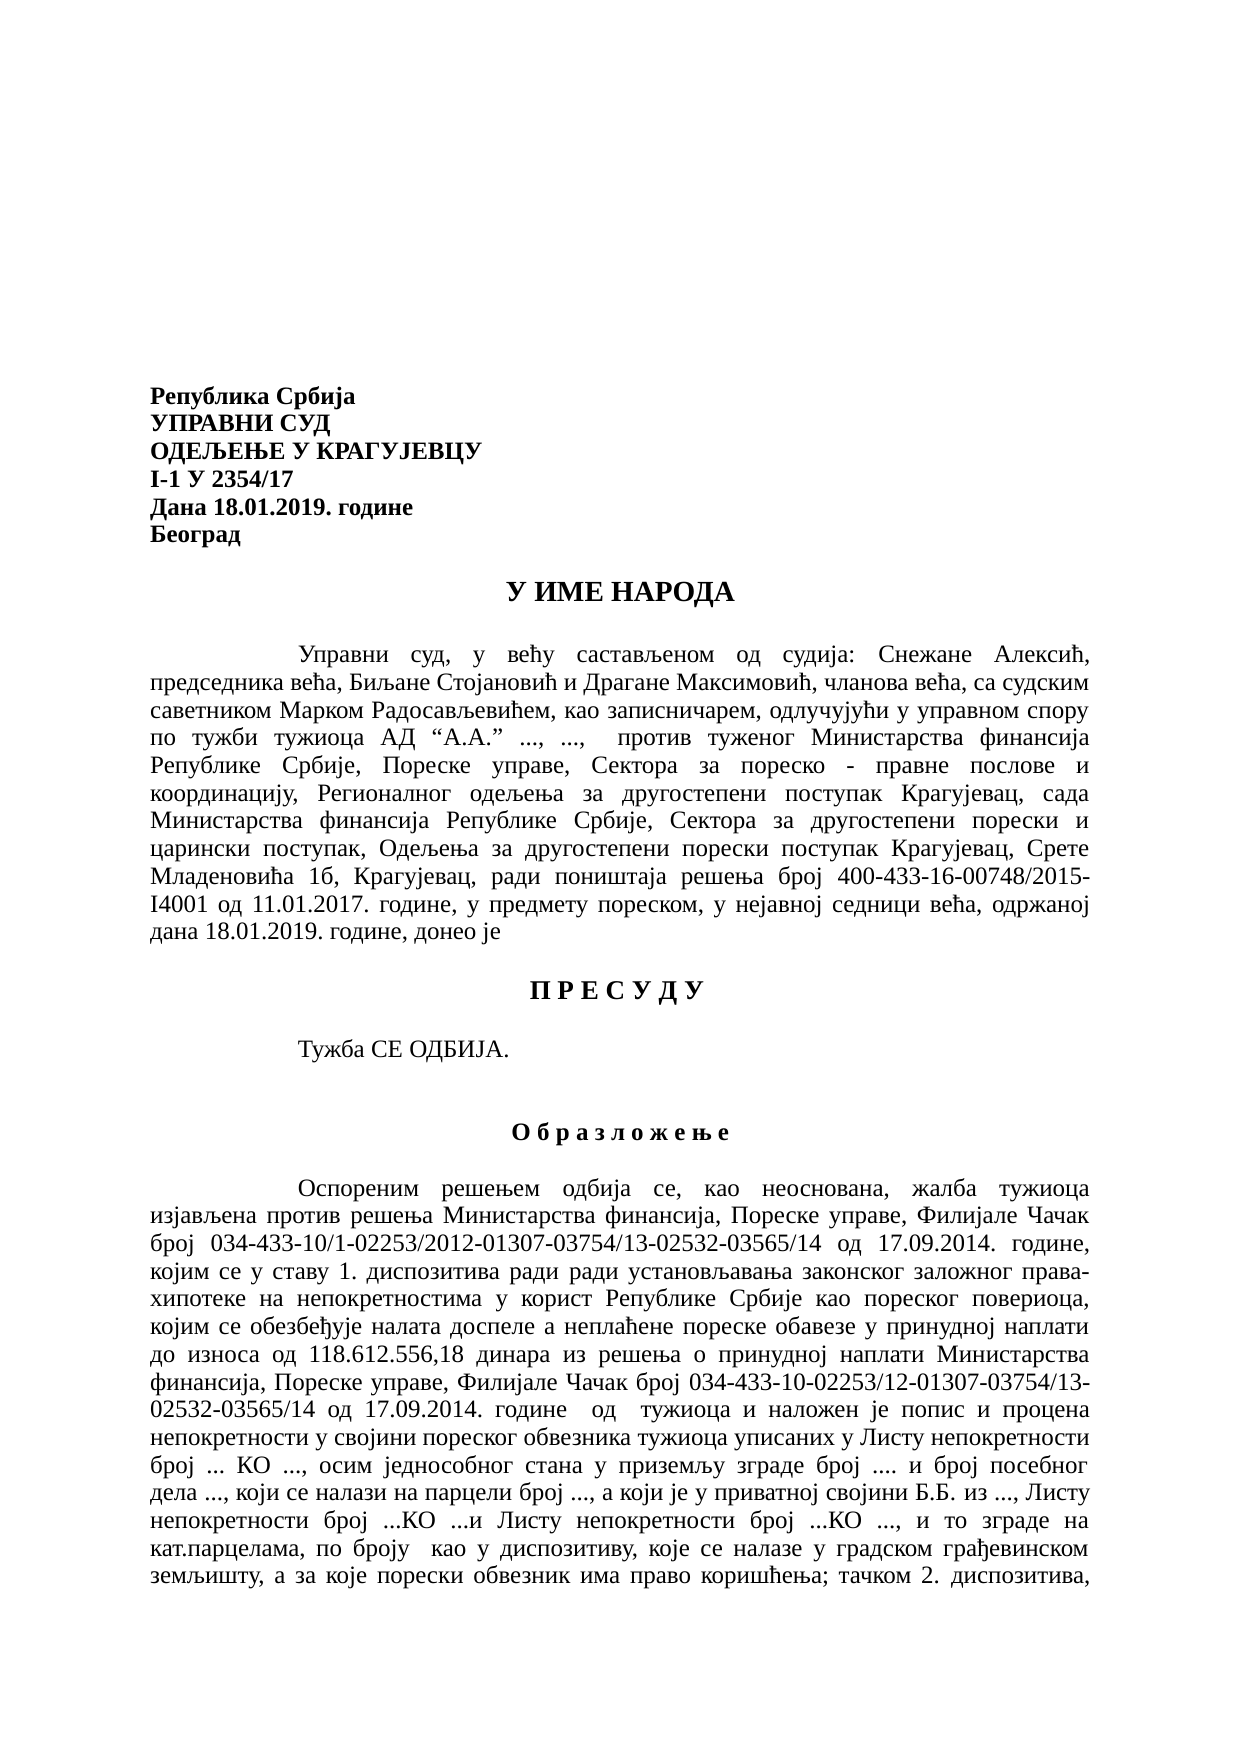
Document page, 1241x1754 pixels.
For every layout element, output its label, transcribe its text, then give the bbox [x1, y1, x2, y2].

text Београд [150, 520, 1090, 548]
text I-1 У 2354/17 [150, 465, 1090, 493]
text Дана 18.01.2019. године [150, 493, 1090, 520]
text Оспореним решењем одбија се, као неоснована, жалба тужиоца изјављена против решења Министарства финансија, Пореске управе, Филијале Чачак број 034-433-10/1-02253/2012-01307-03754/13-02532-03565/14 од 17.09.2014. године, којим се у ставу 1. диспозитива ради ради установљавања законског заложног права-хипотеке на непокретностима у корист Републике Србије као пореског повериоца, којим се обезбеђује налата доспеле а неплаћене пореске обавезе у принудној наплати до износа од 118.612.556,18 динара из решења о принудној наплати Министарства финансија, Пореске управе, Филијале Чачак број 034-433-10-02253/12-01307-03754/13-02532-03565/14 од 17.09.2014. године од тужиоца и наложен је попис и процена непокретности у својини пореског обвезника тужиоца уписаних у Листу непокретности број ... КО ..., осим једнособног стана у приземљу зграде број .... и број посебног дела ..., који се налази на парцели број ..., а који је у приватној својини Б.Б. из ..., Листу непокретности број ...КО ...и Листу непокретности број ...КО ..., и то зграде на кат.парцелама, по броју као у диспозитиву, које се налазе у градском грађевинском земљишту, а за које порески обвезник има право коришћења; тачком 2. диспозитива, [150, 1174, 1090, 1589]
text Управни суд, у већу састављеном од судија: Снежане Алексић, председника већа, Биљане Стојановић и Драгане Максимовић, чланова већа, са судским саветником Марком Радосављевићем, као записничарем, одлучујући у управном спору по тужби тужиоца АД “А.А.” ..., ..., против туженог Министарства финансија Републике Србије, Пореске управе, Сектора за пореско - правне послове и координацију, Регионалног одељења за другостепени поступак Крагујевац, сада Министарства финансија Републике Србије, Сектора за другостепени порески и царински поступак, Одељења за другостепени порески поступак Крагујевац, Срете Младеновића 1б, Крагујевац, ради поништаја решења број 400-433-16-00748/2015- I4001 од 11.01.2017. године, у предмету пореском, у нејавној седници већа, одржаној дана 18.01.2019. године, донео је [150, 640, 1090, 945]
text Република Србија [150, 382, 1090, 409]
text УПРАВНИ СУД [150, 409, 1090, 437]
text ОДEЉЕЊЕ У КРАГУЈЕВЦУ [150, 437, 1090, 465]
text О б р а з л о ж е њ е [150, 1118, 1090, 1146]
text П Р Е С У Д У [150, 975, 1090, 1005]
text У ИМЕ НАРОДА [150, 576, 1090, 608]
text Тужба СЕ ОДБИЈА. [150, 1035, 1090, 1063]
